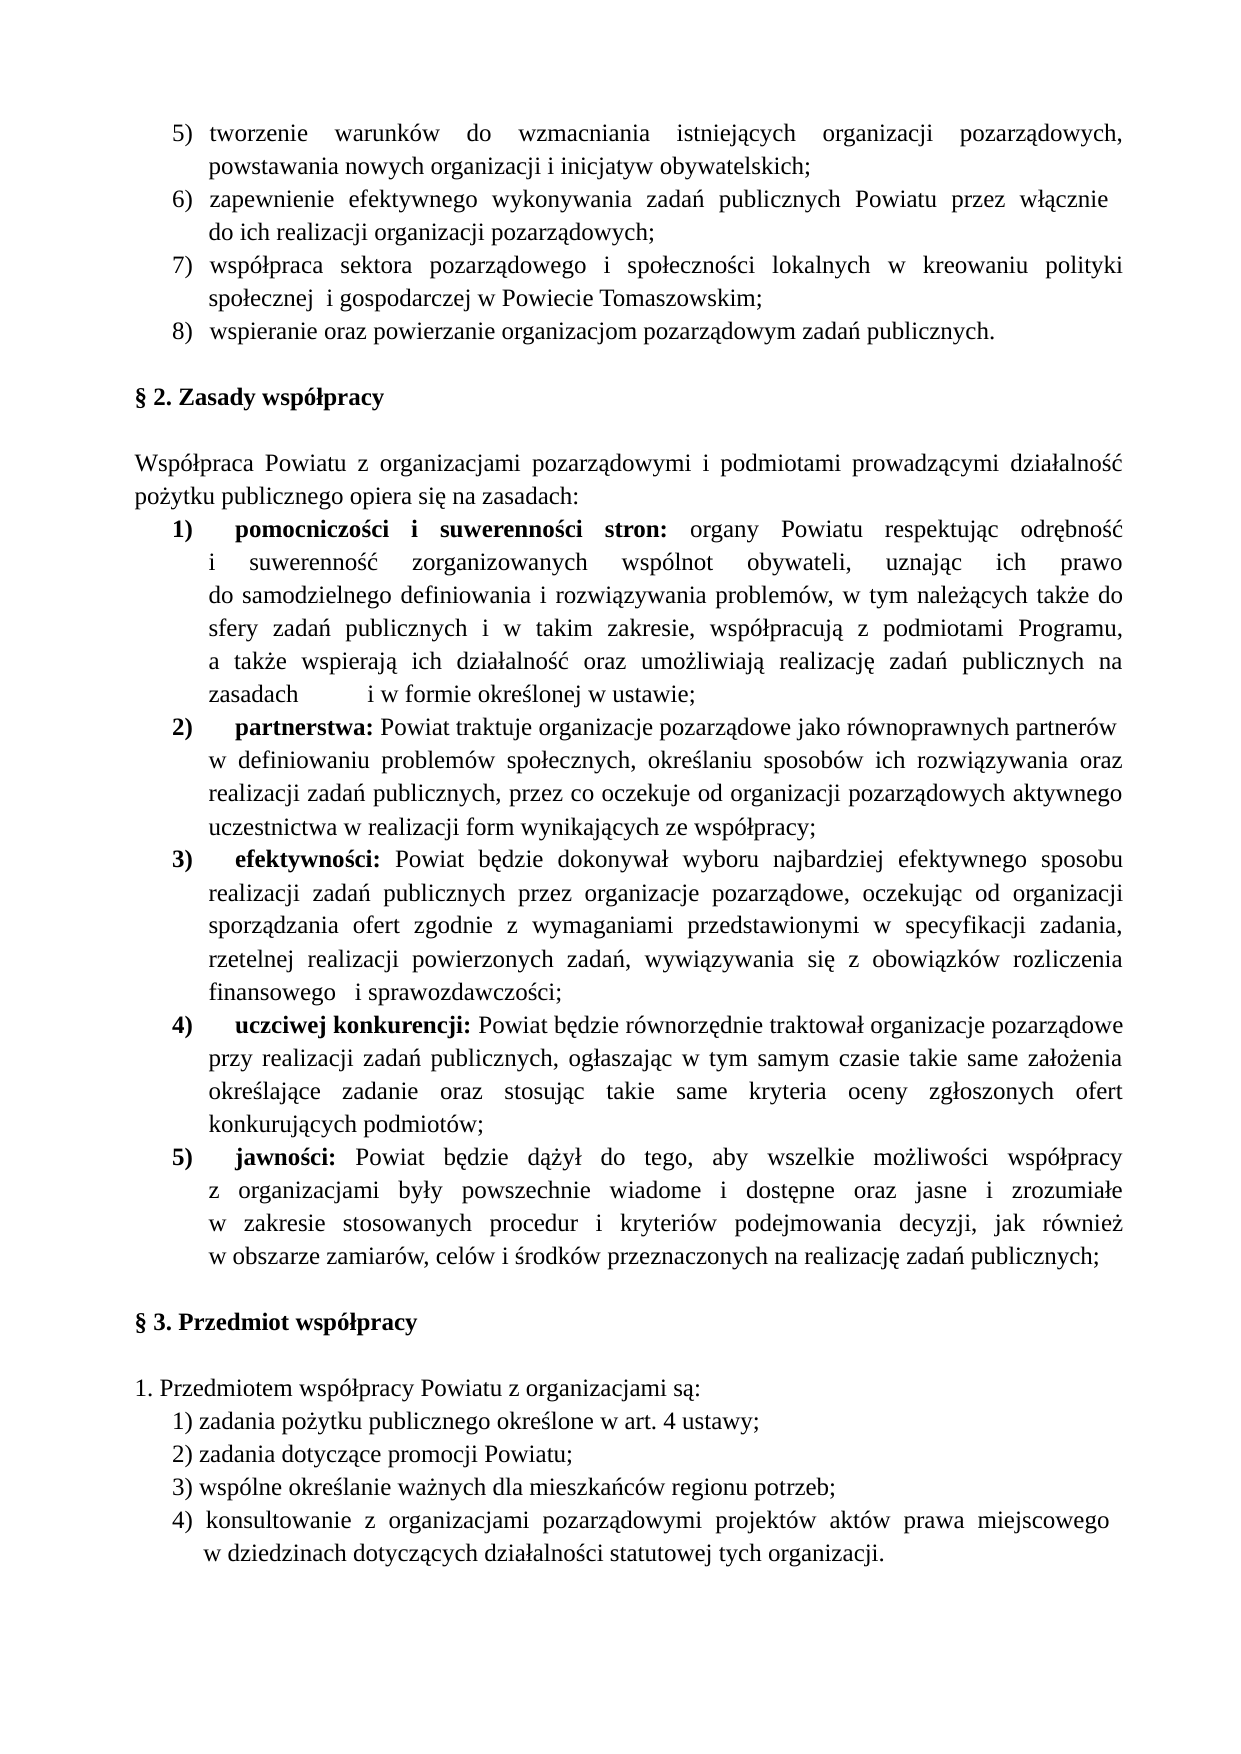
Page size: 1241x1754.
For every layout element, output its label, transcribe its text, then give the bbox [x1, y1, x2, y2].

list uczciwej konkurencji: Powiat będzie równorzędnie traktował organizacje pozarządowe przy realizacji zadań publicznych, ogłaszając w tym samym czasie takie same założenia określające zadanie oraz stosując takie same kryteria oceny zgłoszonych ofert konkurujących podmiotów; [172, 1010, 1123, 1137]
text Współpraca Powiatu z organizacjami pozarządowymi i podmiotami prowadzącymi działalność pożytku publicznego opiera się na zasadach: [134, 448, 1123, 510]
list pomocniczości i suwerenności stron: organy Powiatu respektując odrębność i suwerenność zorganizowanych wspólnot obywateli, uznając ich prawo do samodzielnego definiowania i rozwiązywania problemów, w tym należących także do sfery zadań publicznych i w takim zakresie, współpracują z podmiotami Programu, a także wspierają ich działalność oraz umożliwiają realizację zadań publicznych na zasadach i w formie określonej w ustawie; [172, 514, 1123, 708]
list partnerstwa: Powiat traktuje organizacje pozarządowe jako równoprawnych partnerów w definiowaniu problemów społecznych, określaniu sposobów ich rozwiązywania oraz realizacji zadań publicznych, przez co oczekuje od organizacji pozarządowych aktywnego uczestnictwa w realizacji form wynikających ze współpracy; [172, 712, 1123, 840]
list § 2. Zasady współpracy [134, 382, 1123, 411]
list 1) zadania pożytku publicznego określone w art. 4 ustawy; [172, 1406, 1123, 1435]
list 4) konsultowanie z organizacjami pozarządowymi projektów aktów prawa miejscowego w dziedzinach dotyczących działalności statutowej tych organizacji. [172, 1505, 1123, 1567]
list 2) zadania dotyczące promocji Powiatu; [172, 1439, 1123, 1468]
text 1. Przedmiotem współpracy Powiatu z organizacjami są: [134, 1373, 1123, 1402]
list efektywności: Powiat będzie dokonywał wyboru najbardziej efektywnego sposobu realizacji zadań publicznych przez organizacje pozarządowe, oczekując od organizacji sporządzania ofert zgodnie z wymaganiami przedstawionymi w specyfikacji zadania, rzetelnej realizacji powierzonych zadań, wywiązywania się z obowiązków rozliczenia finansowego i sprawozdawczości; [172, 844, 1123, 1005]
list współpraca sektora pozarządowego i społeczności lokalnych w kreowaniu polityki społecznej i gospodarczej w Powiecie Tomaszowskim; [172, 250, 1123, 312]
list tworzenie warunków do wzmacniania istniejących organizacji pozarządowych, powstawania nowych organizacji i inicjatyw obywatelskich; [172, 118, 1123, 180]
list 3) wspólne określanie ważnych dla mieszkańców regionu potrzeb; [172, 1472, 1123, 1501]
list jawności: Powiat będzie dążył do tego, aby wszelkie możliwości współpracy z organizacjami były powszechnie wiadome i dostępne oraz jasne i zrozumiałe w zakresie stosowanych procedur i kryteriów podejmowania decyzji, jak również w obszarze zamiarów, celów i środków przeznaczonych na realizację zadań publicznych; [172, 1142, 1123, 1269]
list zapewnienie efektywnego wykonywania zadań publicznych Powiatu przez włącznie do ich realizacji organizacji pozarządowych; [172, 184, 1123, 246]
list § 3. Przedmiot współpracy [134, 1307, 1123, 1336]
list wspieranie oraz powierzanie organizacjom pozarządowym zadań publicznych. [172, 316, 1123, 345]
